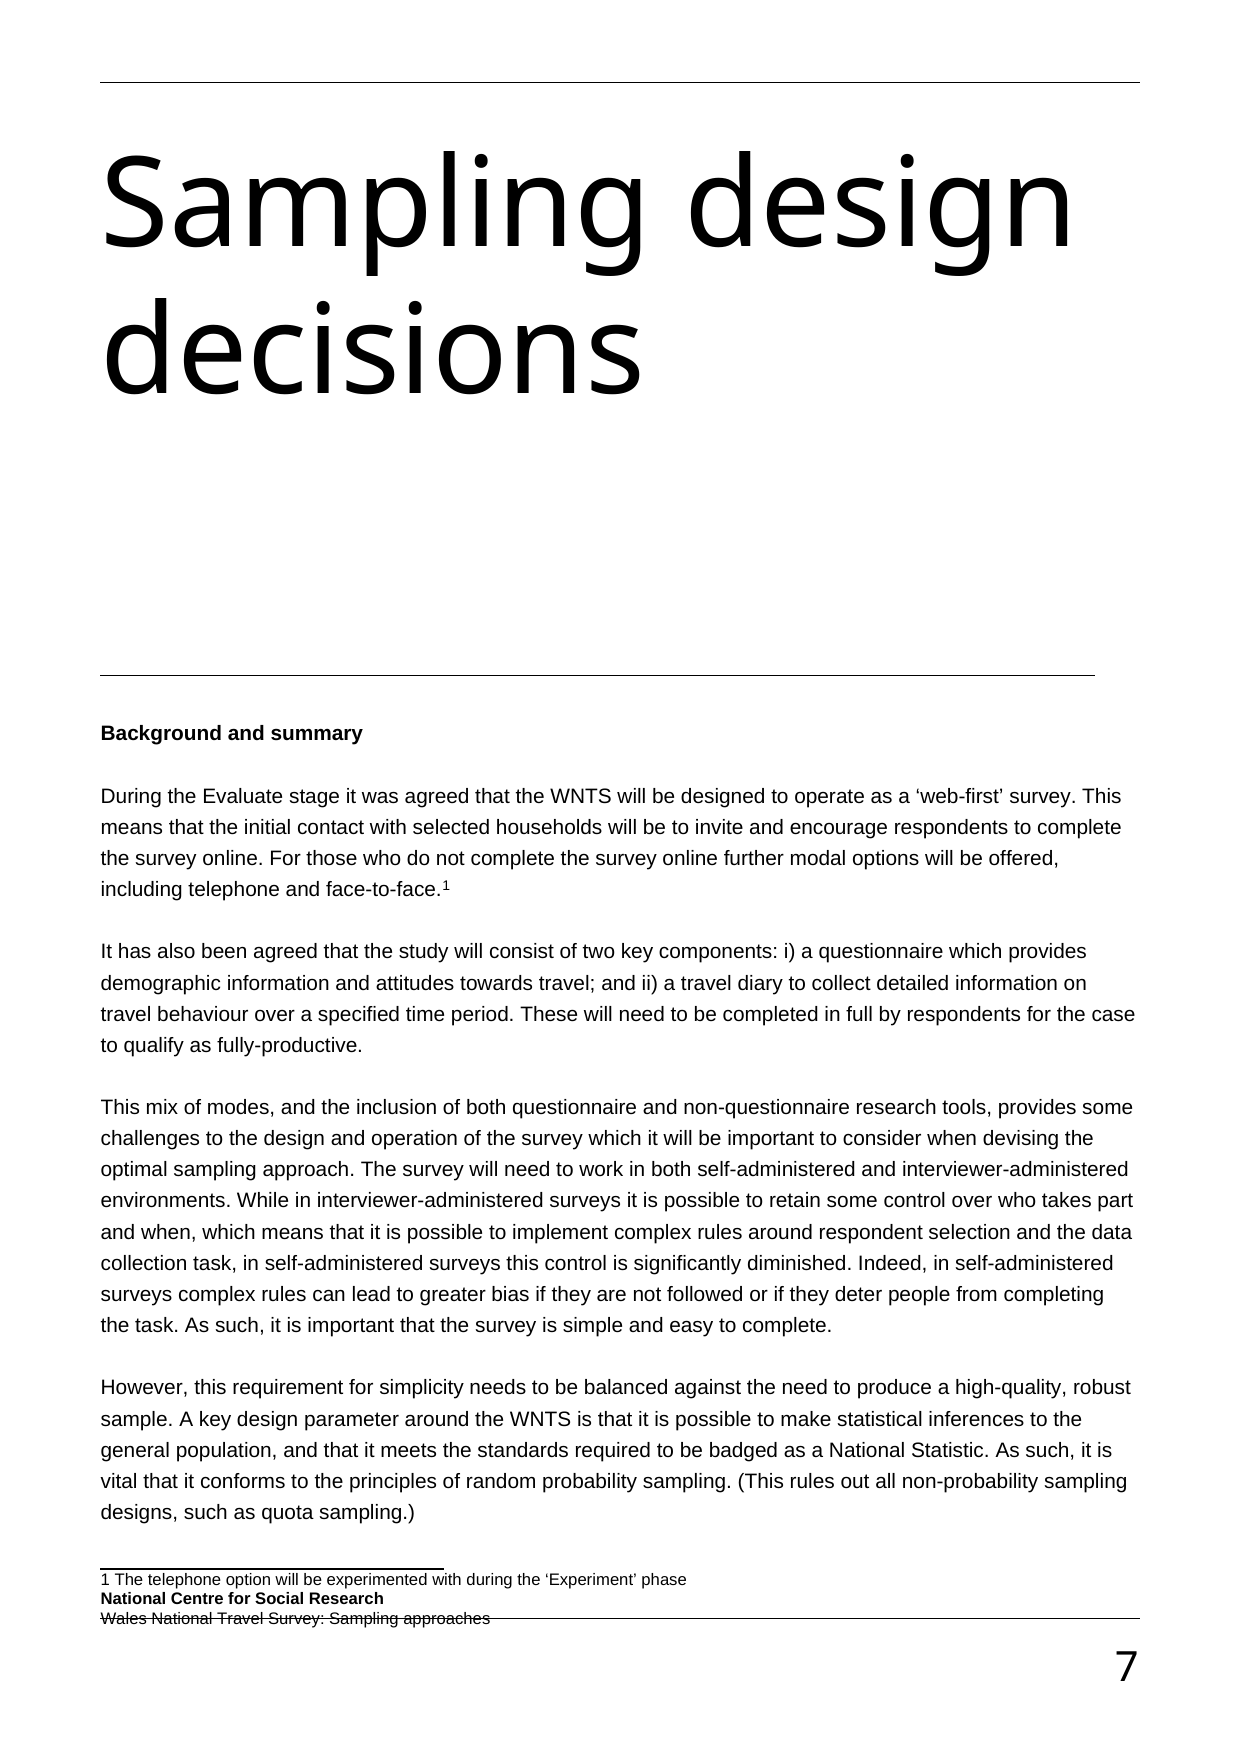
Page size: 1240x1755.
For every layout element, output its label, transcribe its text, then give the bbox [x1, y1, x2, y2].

text This mix of modes, and the inclusion of both questionnaire and non-questionnaire research tools, provides some challenges to the design and operation of the survey which it will be important to consider when devising the optimal sampling approach. The survey will need to work in both self-administered and interviewer-administered environments. While in interviewer-administered surveys it is possible to retain some control over who takes part and when, which means that it is possible to implement complex rules around respondent selection and the data collection task, in self-administered surveys this control is significantly diminished. Indeed, in self-administered surveys complex rules can lead to greater bias if they are not followed or if they deter people from completing the task. As such, it is important that the survey is simple and easy to complete. [100, 1095, 1139, 1337]
table_header Sampling design decisions [100, 124, 1095, 675]
subtitle Background and summary [100, 721, 1139, 776]
text The telephone option will be experimented with during the ‘Experiment’ phase [100, 1569, 814, 1589]
text It has also been agreed that the study will consist of two key components: i) a questionnaire which provides demographic information and attitudes towards travel; and ii) a travel diary to collect detailed information on travel behaviour over a specified time period. These will need to be completed in full by respondents for the case to qualify as fully-productive. [100, 939, 1139, 1057]
text However, this requirement for simplicity needs to be balanced against the need to produce a high-quality, robust sample. A key design parameter around the WNTS is that it is possible to make statistical inferences to the general population, and that it meets the standards required to be badged as a National Statistic. As such, it is vital that it conforms to the principles of random probability sampling. (This rules out all non-probability sampling designs, such as quota sampling.) [100, 1375, 1139, 1524]
text During the Evaluate stage it was agreed that the WNTS will be designed to operate as a ‘web-first’ survey. This means that the initial contact with selected households will be to invite and encourage respondents to complete the survey online. For those who do not complete the survey online further modal options will be offered, including telephone and face-to-face. [100, 783, 1139, 901]
